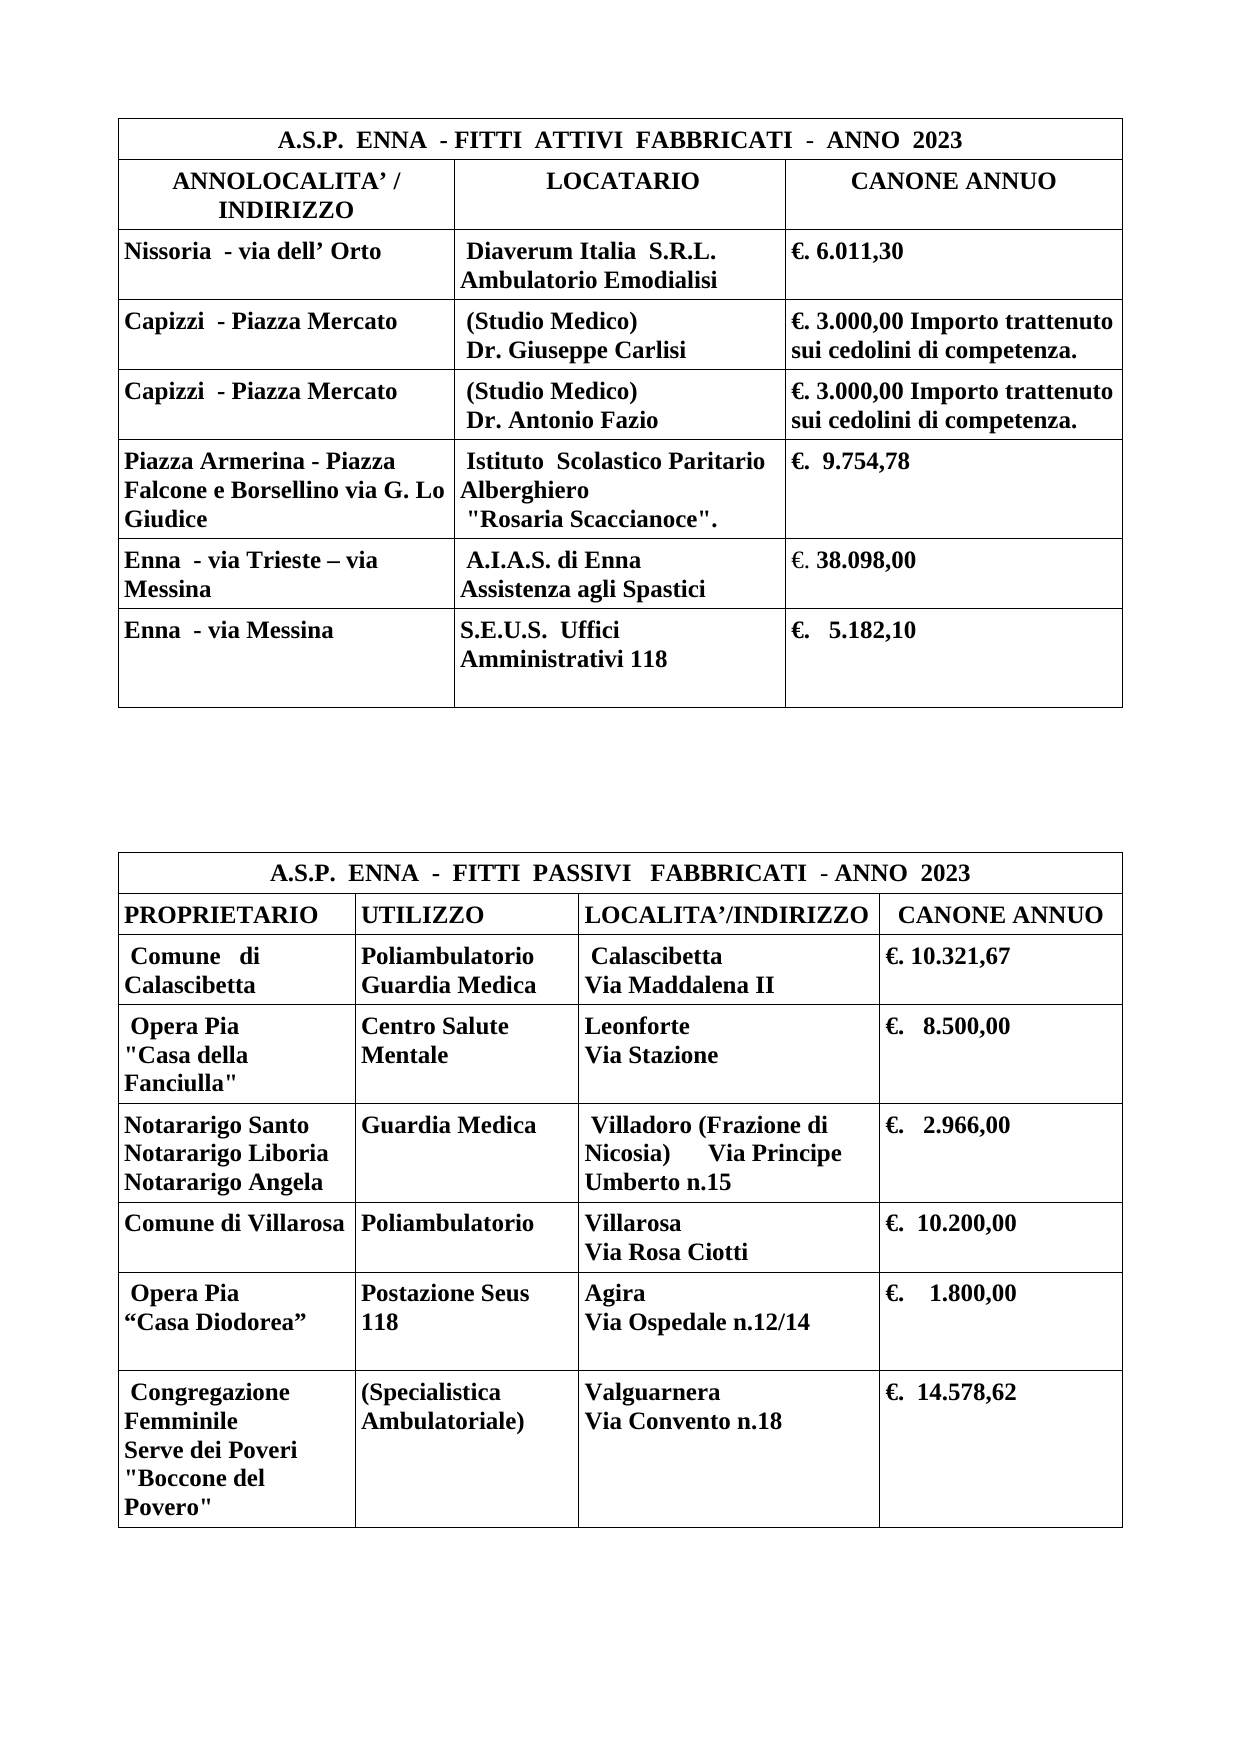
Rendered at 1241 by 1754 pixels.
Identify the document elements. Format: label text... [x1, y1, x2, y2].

table_cell €. 5.182,10 [786, 609, 1122, 707]
table_cell Piazza Armerina - Piazza Falcone e Borsellino via G. Lo Giudice [119, 440, 454, 538]
table_cell Comune di Calascibetta [119, 935, 355, 1004]
table_cell Poliambulatorio Guardia Medica [356, 935, 578, 1004]
table_cell (Specialistica Ambulatoriale) [356, 1371, 578, 1527]
table_cell €. 6.011,30 [786, 230, 1122, 299]
table_cell Calascibetta Via Maddalena II [579, 935, 879, 1004]
table_cell Leonforte Via Stazione [579, 1005, 879, 1103]
table_cell LOCATARIO [455, 160, 785, 229]
table_cell CANONE ANNUO [880, 894, 1122, 934]
table_cell €. 3.000,00 Importo trattenuto sui cedolini di competenza. [786, 300, 1122, 369]
table_cell Postazione Seus 118 [356, 1273, 578, 1370]
table_cell S.E.U.S. Uffici Amministrativi 118 [455, 609, 785, 707]
table_header A.S.P. ENNA - FITTI PASSIVI FABBRICATI - ANNO 2023 [119, 853, 1122, 893]
table_cell €. 3.000,00 Importo trattenuto sui cedolini di competenza. [786, 370, 1122, 439]
table_cell (Studio Medico) Dr. Giuseppe Carlisi [455, 300, 785, 369]
table_cell UTILIZZO [356, 894, 578, 934]
table_cell Notararigo Santo Notararigo Liboria Notararigo Angela [119, 1104, 355, 1202]
table_cell €. 2.966,00 [880, 1104, 1122, 1202]
table_cell Poliambulatorio [356, 1203, 578, 1272]
table_cell Agira Via Ospedale n.12/14 [579, 1273, 879, 1370]
table_cell €. 1.800,00 [880, 1273, 1122, 1370]
table_cell Capizzi - Piazza Mercato [119, 300, 454, 369]
table_cell (Studio Medico) Dr. Antonio Fazio [455, 370, 785, 439]
table_cell Valguarnera Via Convento n.18 [579, 1371, 879, 1527]
table_cell Istituto Scolastico Paritario Alberghiero "Rosaria Scaccianoce". [455, 440, 785, 538]
table_cell €. 14.578,62 [880, 1371, 1122, 1527]
table_cell Villarosa Via Rosa Ciotti [579, 1203, 879, 1272]
table_cell Opera Pia “Casa Diodorea” [119, 1273, 355, 1370]
table_cell Enna - via Trieste – via Messina [119, 539, 454, 608]
table_cell Capizzi - Piazza Mercato [119, 370, 454, 439]
table_cell Enna - via Messina [119, 609, 454, 707]
table_cell Centro Salute Mentale [356, 1005, 578, 1103]
table_cell Villadoro (Frazione di Nicosia) Via Principe Umberto n.15 [579, 1104, 879, 1202]
table_cell Opera Pia "Casa della Fanciulla" [119, 1005, 355, 1103]
table_cell Guardia Medica [356, 1104, 578, 1202]
table_cell Comune di Villarosa [119, 1203, 355, 1272]
table_cell Nissoria - via dell’ Orto [119, 230, 454, 299]
table_cell PROPRIETARIO [119, 894, 355, 934]
table_cell €. 10.321,67 [880, 935, 1122, 1004]
table_cell LOCALITA’/INDIRIZZO [579, 894, 879, 934]
table_header A.S.P. ENNA - FITTI ATTIVI FABBRICATI - ANNO 2023 [119, 119, 1122, 159]
table_cell Congregazione Femminile Serve dei Poveri "Boccone del Povero" [119, 1371, 355, 1527]
table_cell A.I.A.S. di Enna Assistenza agli Spastici [455, 539, 785, 608]
table_cell €. 38.098,00 [786, 539, 1122, 608]
table_cell Diaverum Italia S.R.L. Ambulatorio Emodialisi [455, 230, 785, 299]
table_cell €. 9.754,78 [786, 440, 1122, 538]
table_cell CANONE ANNUO [786, 160, 1122, 229]
table_cell €. 8.500,00 [880, 1005, 1122, 1103]
table_cell ANNOLOCALITA’ / INDIRIZZO [119, 160, 454, 229]
table_cell €. 10.200,00 [880, 1203, 1122, 1272]
